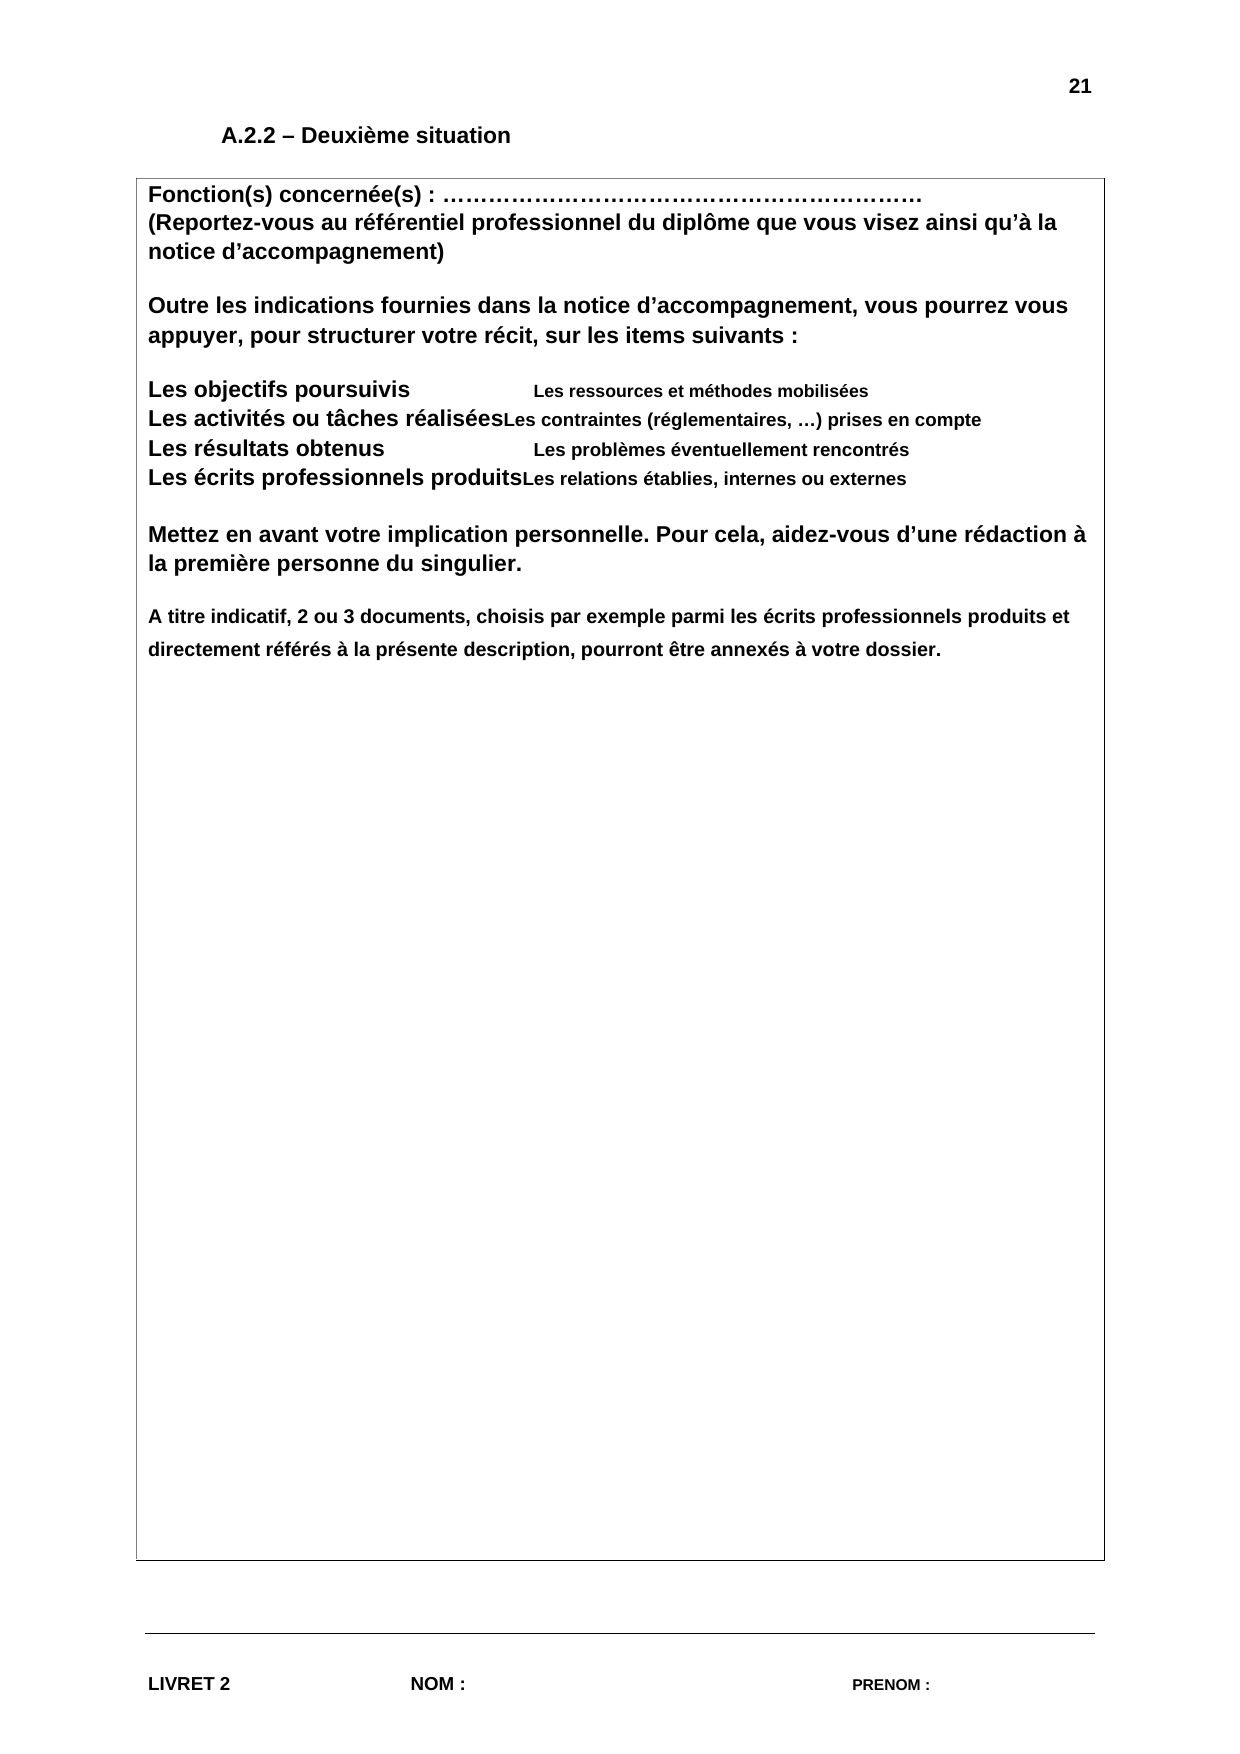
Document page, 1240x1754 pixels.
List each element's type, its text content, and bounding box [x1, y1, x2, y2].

text 21 [1069, 74, 1093, 98]
text LIVRET 2 NOM : PRENOM : [148, 1671, 1093, 1695]
text A.2.2 – Deuxième situation [221, 122, 1093, 148]
